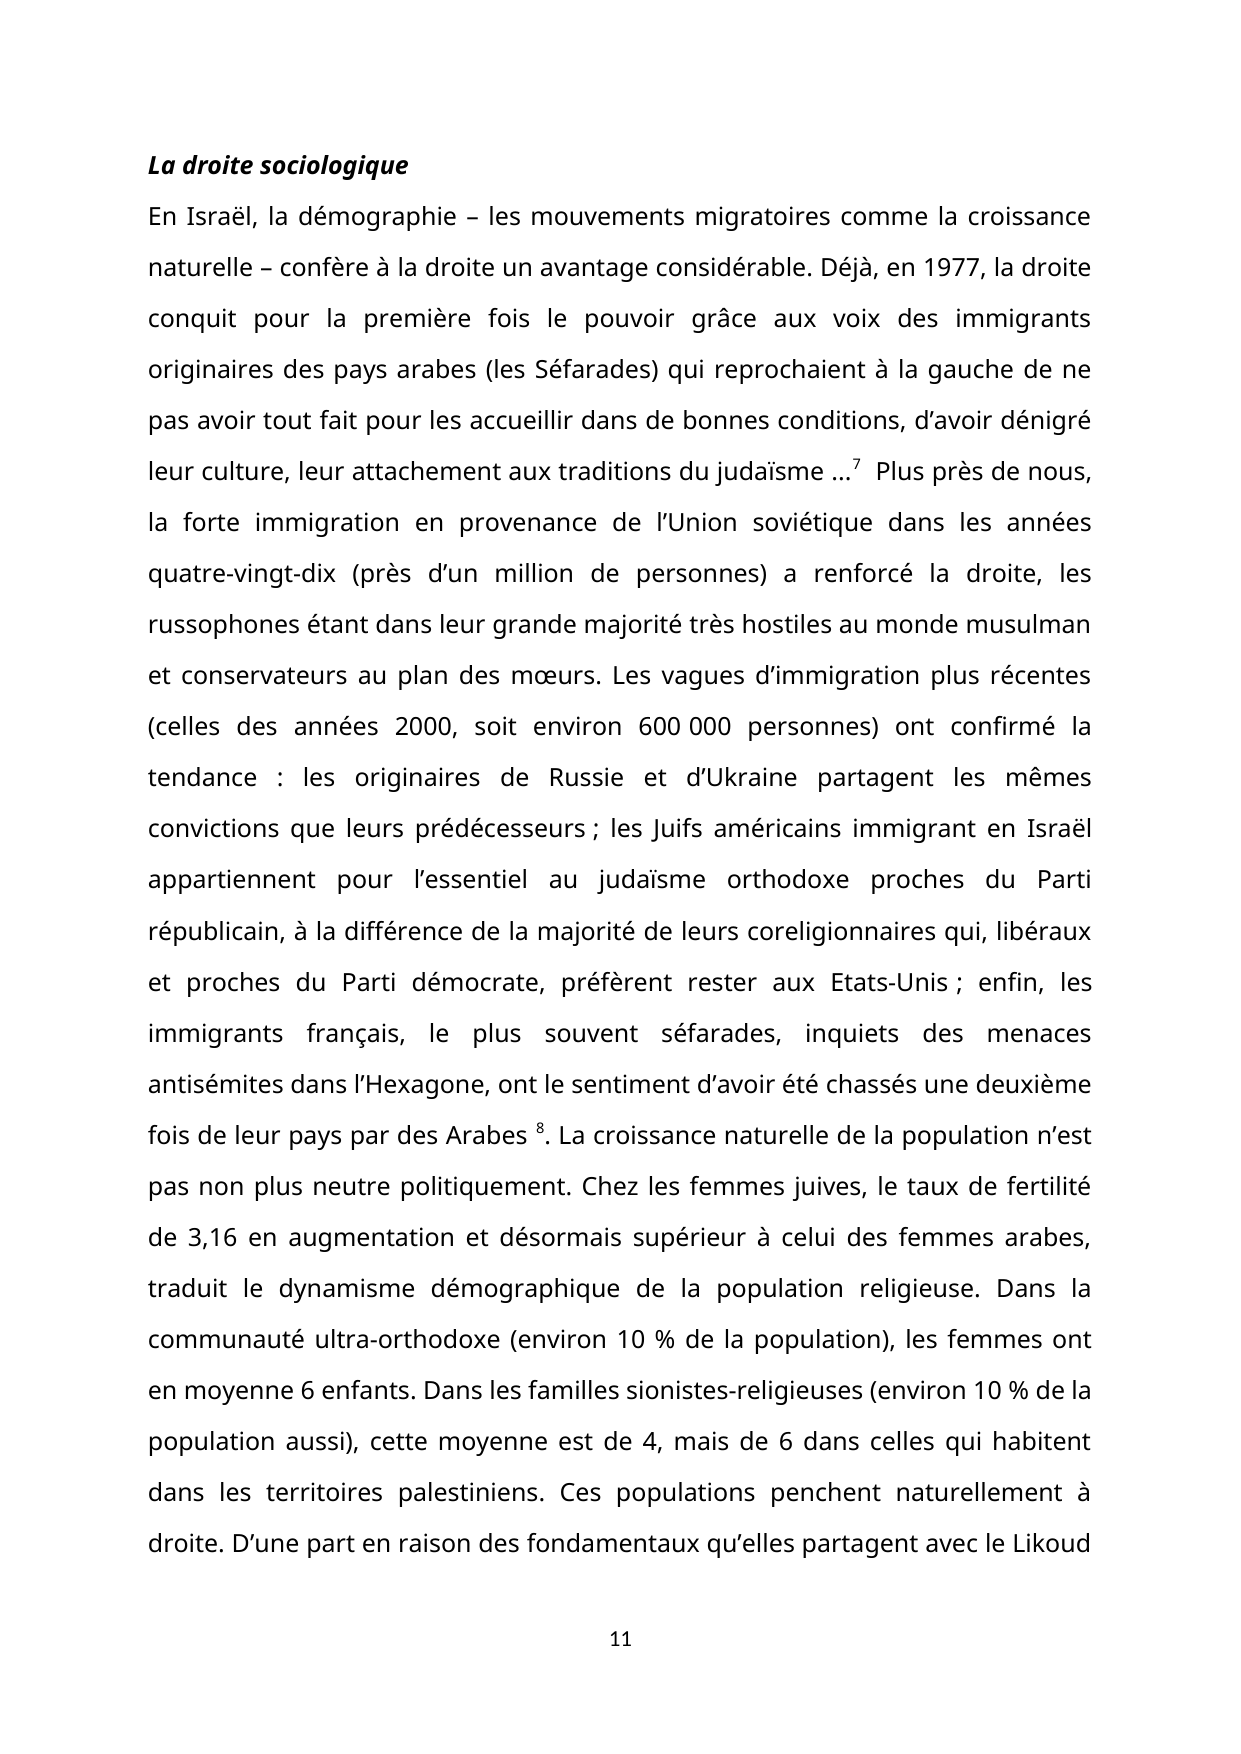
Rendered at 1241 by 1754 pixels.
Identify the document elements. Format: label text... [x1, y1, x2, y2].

text La droite sociologique [148, 148, 1093, 182]
text En Israël, la démographie – les mouvements migratoires comme la croissance naturelle – confère à la droite un avantage considérable. Déjà, en 1977, la droite conquit pour la première fois le pouvoir grâce aux voix des immigrants originaires des pays arabes (les Séfarades) qui reprochaient à la gauche de ne pas avoir tout fait pour les accueillir dans de bonnes conditions, d’avoir dénigré leur culture, leur attachement aux traditions du judaïsme ... Plus près de nous, la forte immigration en provenance de l’Union soviétique dans les années quatre-vingt-dix (près d’un million de personnes) a renforcé la droite, les russophones étant dans leur grande majorité très hostiles au monde musulman et conservateurs au plan des mœurs. Les vagues d’immigration plus récentes (celles des années 2000, soit environ 600 000 personnes) ont confirmé la tendance : les originaires de Russie et d’Ukraine partagent les mêmes convictions que leurs prédécesseurs ; les Juifs américains immigrant en Israël appartiennent pour l’essentiel au judaïsme orthodoxe proches du Parti républicain, à la différence de la majorité de leurs coreligionnaires qui, libéraux et proches du Parti démocrate, préfèrent rester aux Etats-Unis ; enfin, les immigrants français, le plus souvent séfarades, inquiets des menaces antisémites dans l’Hexagone, ont le sentiment d’avoir été chassés une deuxième fois de leur pays par des Arabes . La croissance naturelle de la population n’est pas non plus neutre politiquement. Chez les femmes juives, le taux de fertilité de 3,16 en augmentation et désormais supérieur à celui des femmes arabes, traduit le dynamisme démographique de la population religieuse. Dans la communauté ultra-orthodoxe (environ 10 % de la population), les femmes ont en moyenne 6 enfants. Dans les familles sionistes-religieuses (environ 10 % de la population aussi), cette moyenne est de 4, mais de 6 dans celles qui habitent dans les territoires palestiniens. Ces populations penchent naturellement à droite. D’une part en raison des fondamentaux qu’elles partagent avec le Likoud [148, 199, 1093, 1560]
